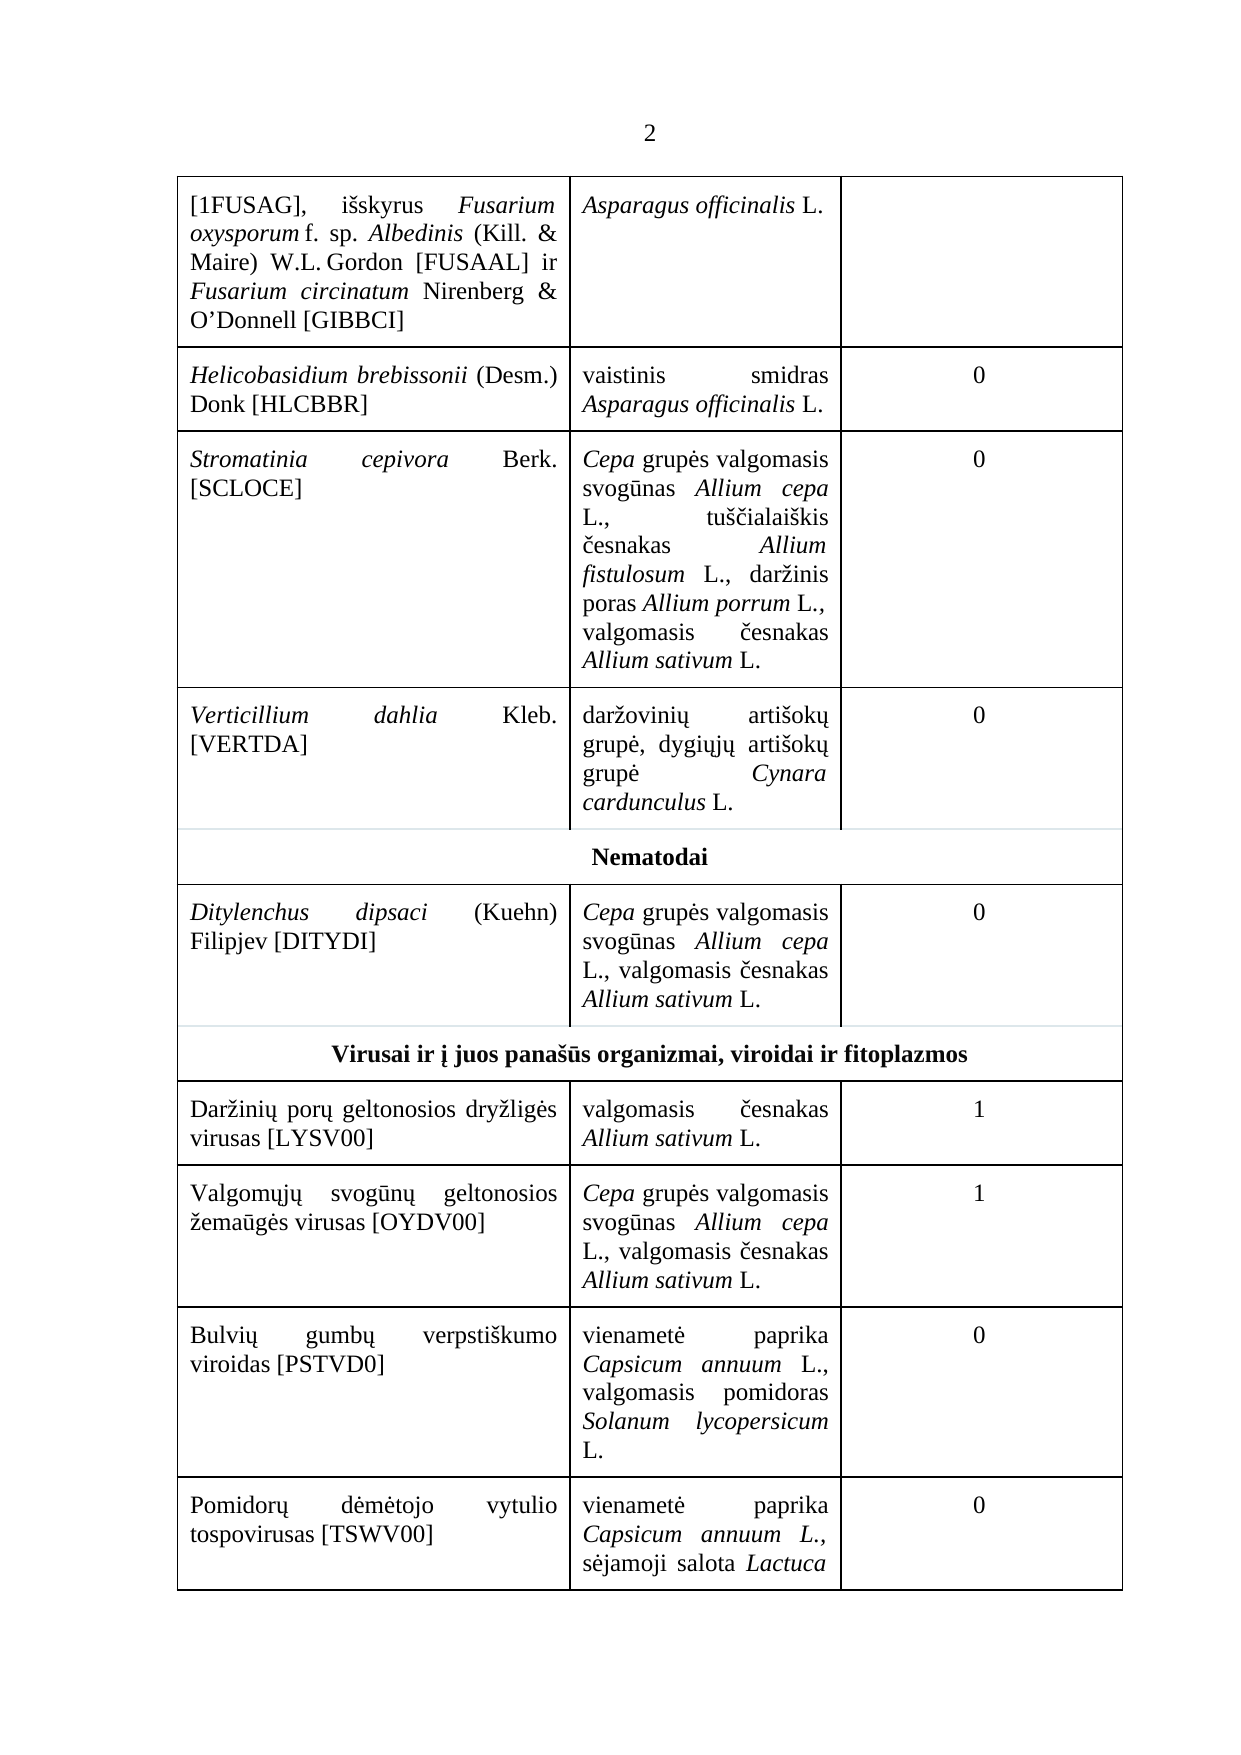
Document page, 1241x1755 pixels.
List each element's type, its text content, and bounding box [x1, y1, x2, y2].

table_cell Pomidorų dėmėtojo vytulio tospovirusas [TSWV00] [178, 1478, 569, 1589]
table_cell Virusai ir į juos panašūs organizmai, viroidai ir fitoplazmos [178, 1027, 1122, 1080]
table_cell Cepa grupės valgomasis svogūnas Allium cepa L., valgomasis česnakas Allium sativum L. [571, 885, 840, 1025]
table_cell vienametė paprika Capsicum annuum L., valgomasis pomidoras Solanum lycopersicum L. [571, 1308, 840, 1476]
table_cell 0 [842, 885, 1122, 1025]
table_cell 1 [842, 1082, 1122, 1164]
table_cell 0 [842, 348, 1122, 430]
table_cell Helicobasidium brebissonii (Desm.) Donk [HLCBBR] [178, 348, 569, 430]
table_cell Daržinių porų geltonosios dryžligės virusas [LYSV00] [178, 1082, 569, 1164]
table_cell 0 [842, 688, 1122, 828]
table_cell Stromatinia cepivora Berk. [SCLOCE] [178, 432, 569, 687]
table_cell daržovinių artišokų grupė, dygiųjų artišokų grupė Cynara cardunculus L. [571, 688, 840, 828]
table_cell 0 [842, 432, 1122, 687]
table_cell vaistinis smidras Asparagus officinalis L. [571, 348, 840, 430]
table_cell Bulvių gumbų verpstiškumo viroidas [PSTVD0] [178, 1308, 569, 1476]
table_cell valgomasis česnakas Allium sativum L. [571, 1082, 840, 1164]
table_cell [1FUSAG], išskyrus Fusarium oxysporum f. sp. Albedinis (Kill. & Maire) W.L. Gordon [FUSAAL] ir Fusarium circinatum Nirenberg & O’Donnell [GIBBCI] [178, 177, 569, 346]
table_cell 1 [842, 1166, 1122, 1306]
table_cell vienametė paprika Capsicum annuum L., sėjamoji salota Lactuca [571, 1478, 840, 1589]
table_cell Ditylenchus dipsaci (Kuehn) Filipjev [DITYDI] [178, 885, 569, 1025]
table_cell Nematodai [178, 830, 1122, 883]
table_cell [842, 177, 1122, 346]
table_cell Valgomųjų svogūnų geltonosios žemaūgės virusas [OYDV00] [178, 1166, 569, 1306]
table_cell 0 [842, 1308, 1122, 1476]
table_cell Cepa grupės valgomasis svogūnas Allium cepa L., tuščialaiškis česnakas Allium fistulosum L., daržinis poras Allium porrum L., valgomasis česnakas Allium sativum L. [571, 432, 840, 687]
table_cell Asparagus officinalis L. [571, 177, 840, 346]
table_cell Verticillium dahlia Kleb. [VERTDA] [178, 688, 569, 828]
table_cell Cepa grupės valgomasis svogūnas Allium cepa L., valgomasis česnakas Allium sativum L. [571, 1166, 840, 1306]
table_cell 0 [842, 1478, 1122, 1589]
